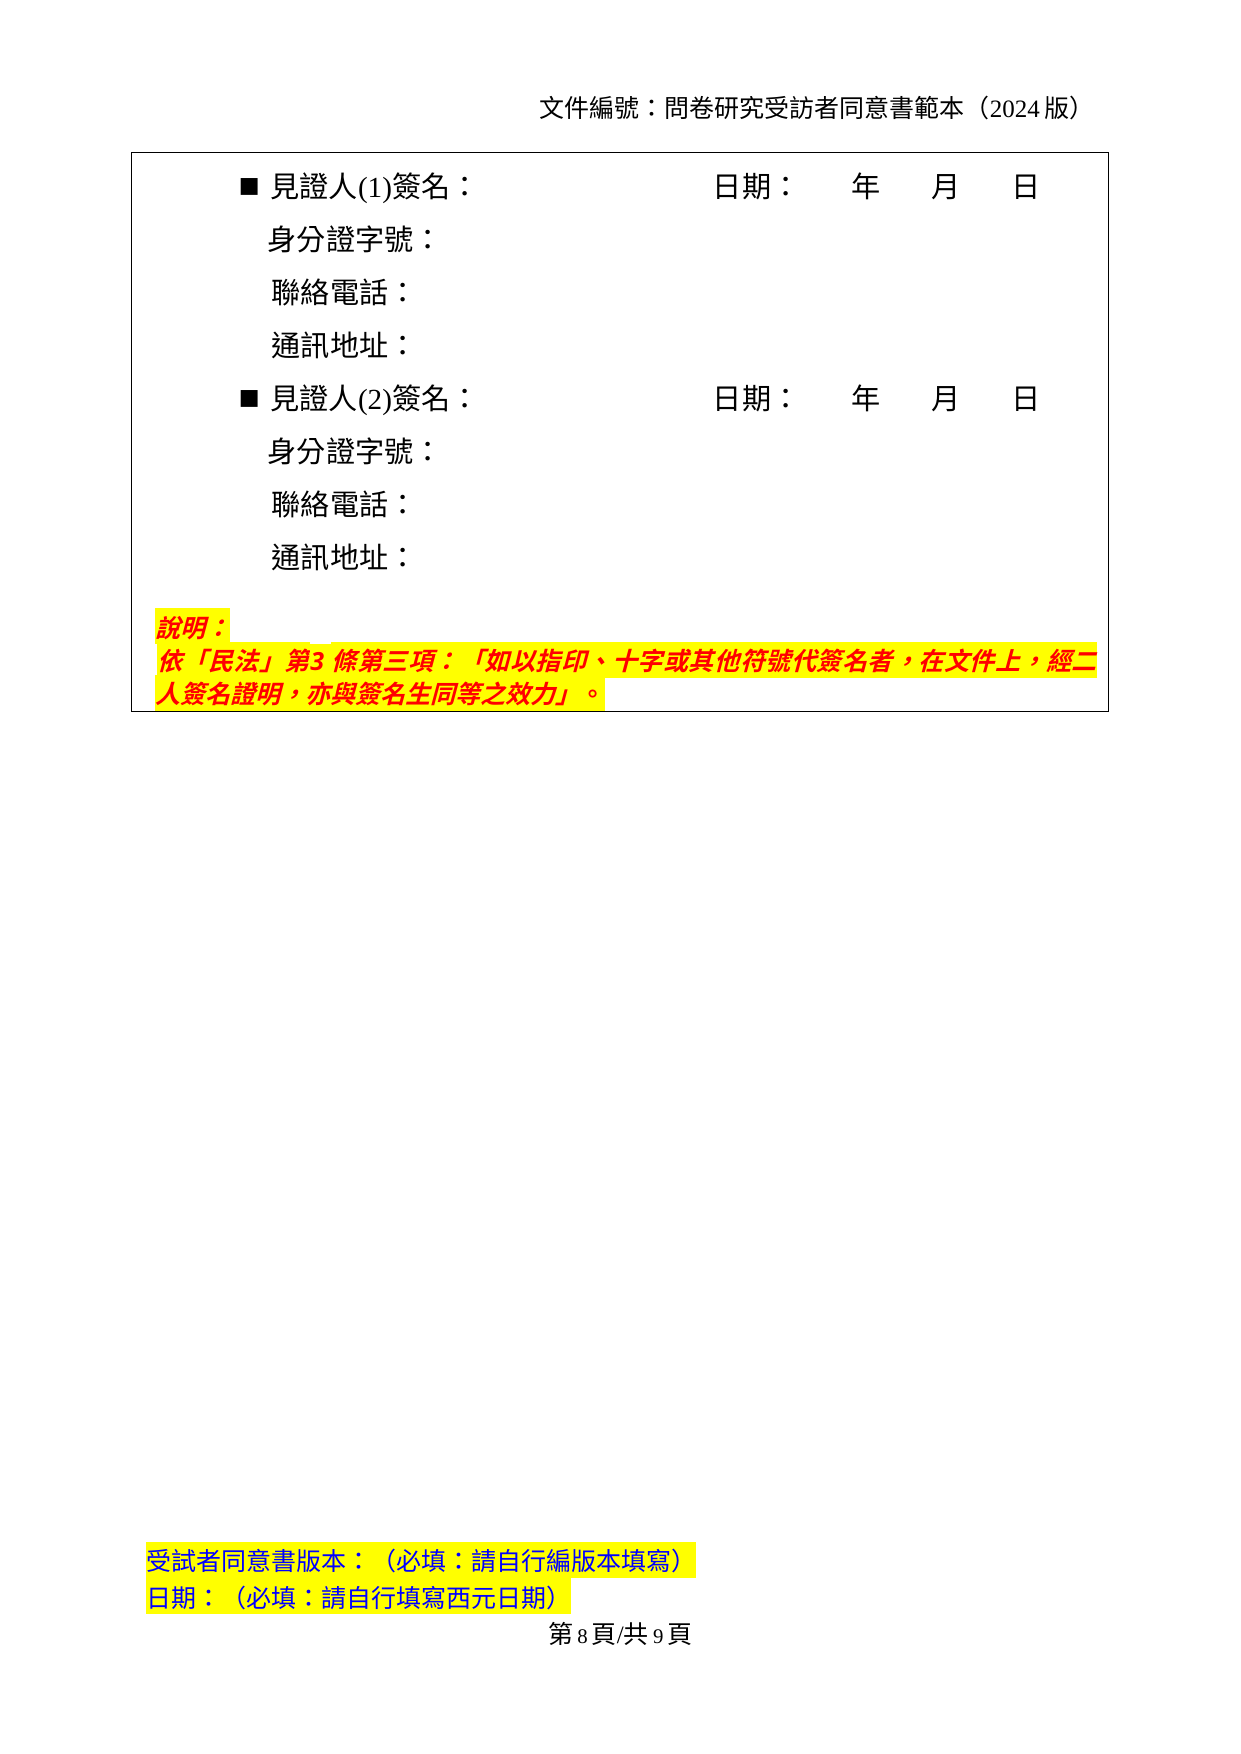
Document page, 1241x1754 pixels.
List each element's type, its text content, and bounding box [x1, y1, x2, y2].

table_cell 簽名： 主持人聲明： 我保證我本人或研究團隊中的一位成員，已經對上述人士解釋過本研究，包括研究目的、程序及參加本研究可能的相關危險性與利益。所有被提出的疑問，均已獲得滿意的答覆。 計畫主持人簽名： 日期： 年 月 日 （含共同/協同主持人，但限本院同仁） 說明人簽名： 日期： 年 月 日 （註：說明人若為計畫主持人或共/協同主持人，僅簽署計畫主持人欄位即可） 受訪者： 經由計畫主持人說明，您已完全瞭解以上所有內容，並同意參加本研究。您將持有同意書副本，您也完全瞭解： 研究過程中，相關的重大發現都將依您的決定提供給您。 如果您因為參與本研究，而發生任何不適或疑問，可隨時與_____部_____科_____醫師(請依實際情況撰寫)（24小時聯絡電話：__________ 請填寫行動電話）聯絡。 您有權利拒絕或退出本問卷研究，並不會因此影響您應有的醫療照顧。 受訪者簽名： 日期： 年 月 日 法定代理人/有同意權人（如適用）： 簽名： 日期： 年 月 日 與受訪者關係： 見證人： 見證人(1)簽名： 日期： 年 月 日 身分證字號： 聯絡電話： 通訊地址： 見證人(2)簽名： 日期： 年 月 日 身分證字號： 聯絡電話： 通訊地址： 說明： 依「民法」第3 條第三項：「如以指印、十字或其他符號代簽名者，在文件上，經二人簽名證明，亦與簽名生同等之效力」。 [132, 153, 1108, 711]
